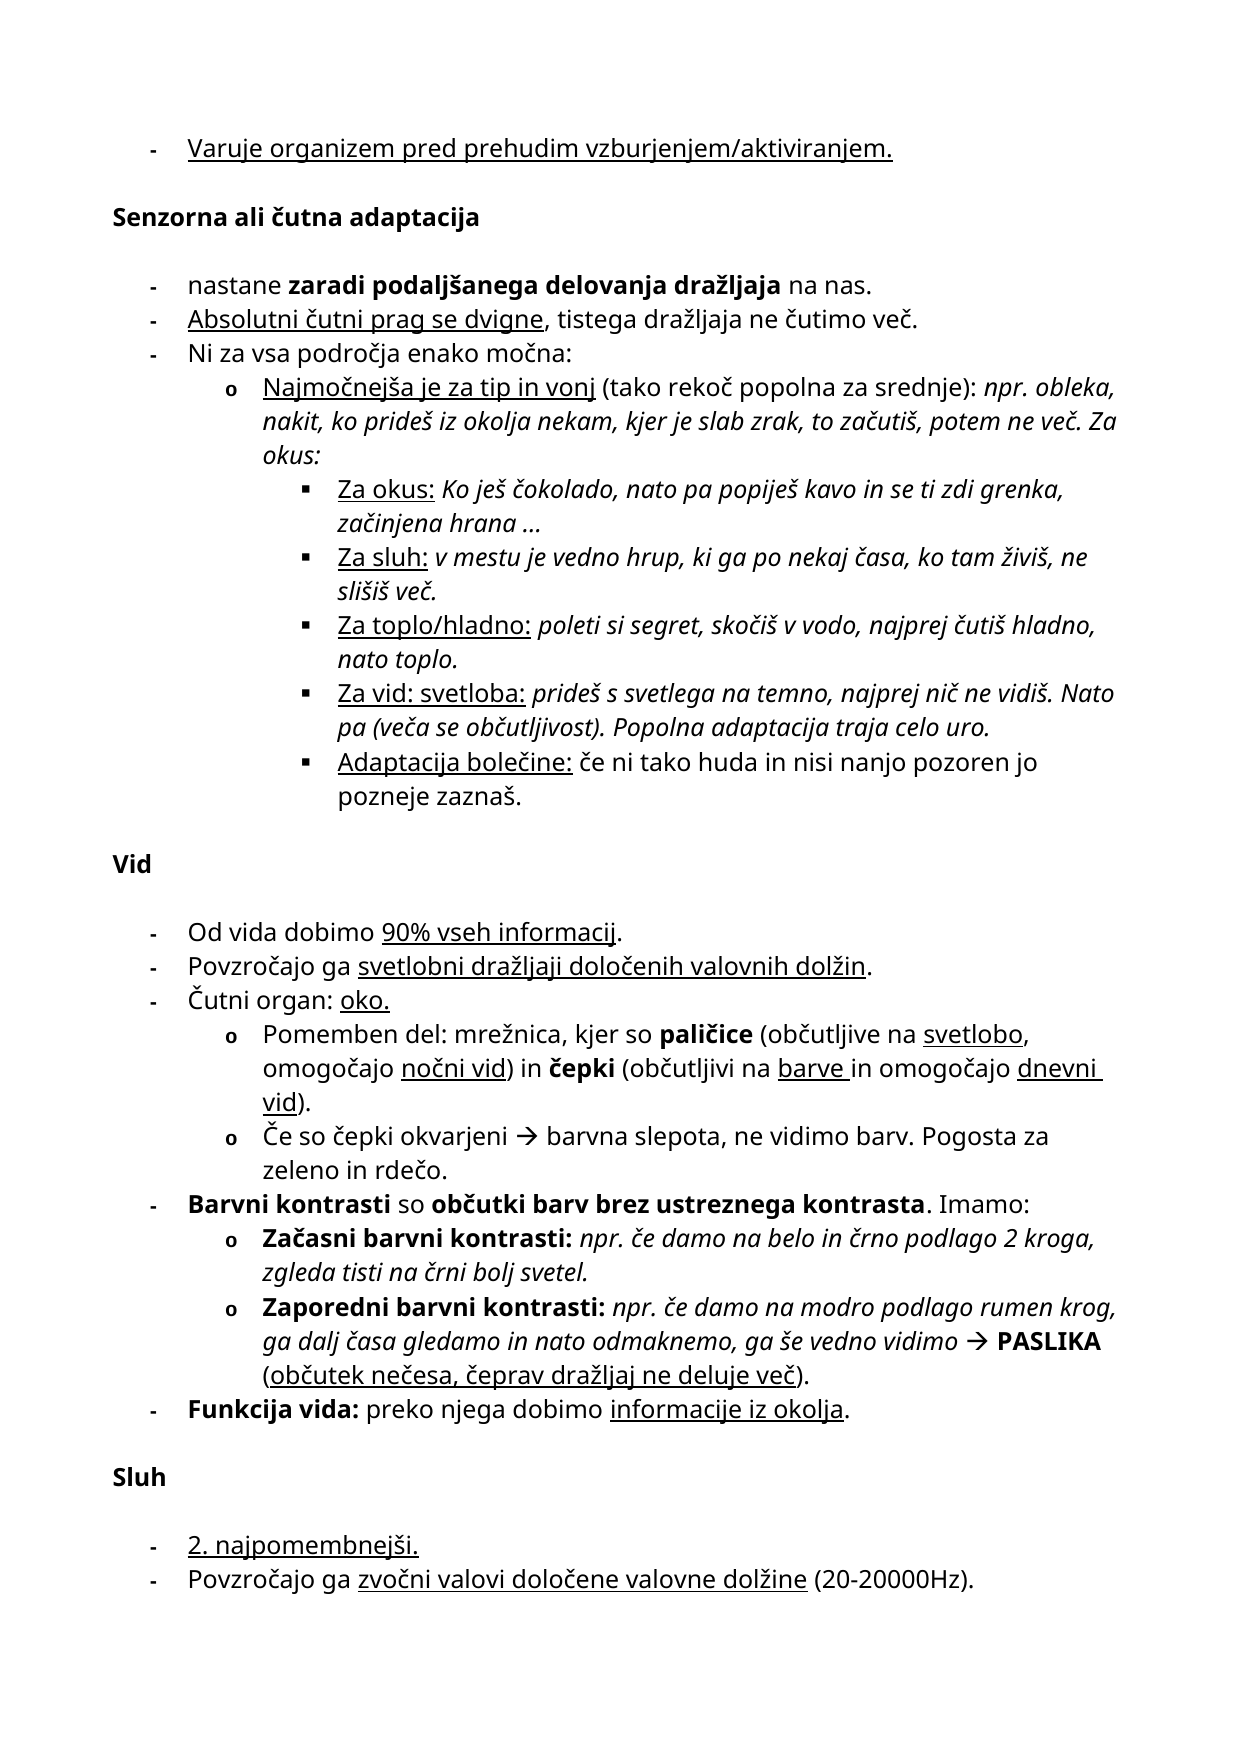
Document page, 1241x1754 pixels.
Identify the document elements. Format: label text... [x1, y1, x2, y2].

list Čutni organ: oko. [150, 983, 1125, 1017]
list Zaporedni barvni kontrasti: npr. če damo na modro podlago rumen krog, ga dalj časa gledamo in nato odmaknemo, ga še vedno vidimo  PASLIKA (občutek nečesa, čeprav dražljaj ne deluje več). [225, 1289, 1125, 1391]
text Senzorna ali čutna adaptacija [112, 199, 1125, 233]
list Funkcija vida: preko njega dobimo informacije iz okolja. [150, 1391, 1125, 1425]
list Za okus: Ko ješ čokolado, nato pa popiješ kavo in se ti zdi grenka, začinjena hrana … [300, 472, 1125, 540]
list Pomemben del: mrežnica, kjer so paličice (občutljive na svetlobo, omogočajo nočni vid) in čepki (občutljivi na barve in omogočajo dnevni vid). [225, 1017, 1125, 1119]
list Povzročajo ga svetlobni dražljaji določenih valovnih dolžin. [150, 948, 1125, 983]
list Adaptacija bolečine: če ni tako huda in nisi nanjo pozoren jo pozneje zaznaš. [300, 744, 1125, 812]
text Sluh [112, 1459, 1125, 1493]
list Absolutni čutni prag se dvigne, tistega dražljaja ne čutimo več. [150, 301, 1125, 335]
list Za toplo/hladno: poleti si segret, skočiš v vodo, najprej čutiš hladno, nato toplo. [300, 608, 1125, 676]
text Vid [112, 846, 1125, 880]
list Začasni barvni kontrasti: npr. če damo na belo in črno podlago 2 kroga, zgleda tisti na črni bolj svetel. [225, 1221, 1125, 1289]
list Za sluh: v mestu je vedno hrup, ki ga po nekaj časa, ko tam živiš, ne slišiš več. [300, 540, 1125, 608]
list Od vida dobimo 90% vseh informacij. [150, 914, 1125, 948]
list 2. najpomembnejši. [150, 1528, 1125, 1562]
list Ni za vsa področja enako močna: [150, 335, 1125, 369]
list Barvni kontrasti so občutki barv brez ustreznega kontrasta. Imamo: [150, 1187, 1125, 1221]
list Če so čepki okvarjeni  barvna slepota, ne vidimo barv. Pogosta za zeleno in rdečo. [225, 1119, 1125, 1187]
list nastane zaradi podaljšanega delovanja dražljaja na nas. [150, 267, 1125, 301]
list Za vid: svetloba: prideš s svetlega na temno, najprej nič ne vidiš. Nato pa (veča se občutljivost). Popolna adaptacija traja celo uro. [300, 676, 1125, 744]
list Najmočnejša je za tip in vonj (tako rekoč popolna za srednje): npr. obleka, nakit, ko prideš iz okolja nekam, kjer je slab zrak, to začutiš, potem ne več. Za okus: [225, 369, 1125, 472]
list Povzročajo ga zvočni valovi določene valovne dolžine (20-20000Hz). [150, 1562, 1125, 1596]
list Varuje organizem pred prehudim vzburjenjem/aktiviranjem. [150, 131, 1125, 165]
